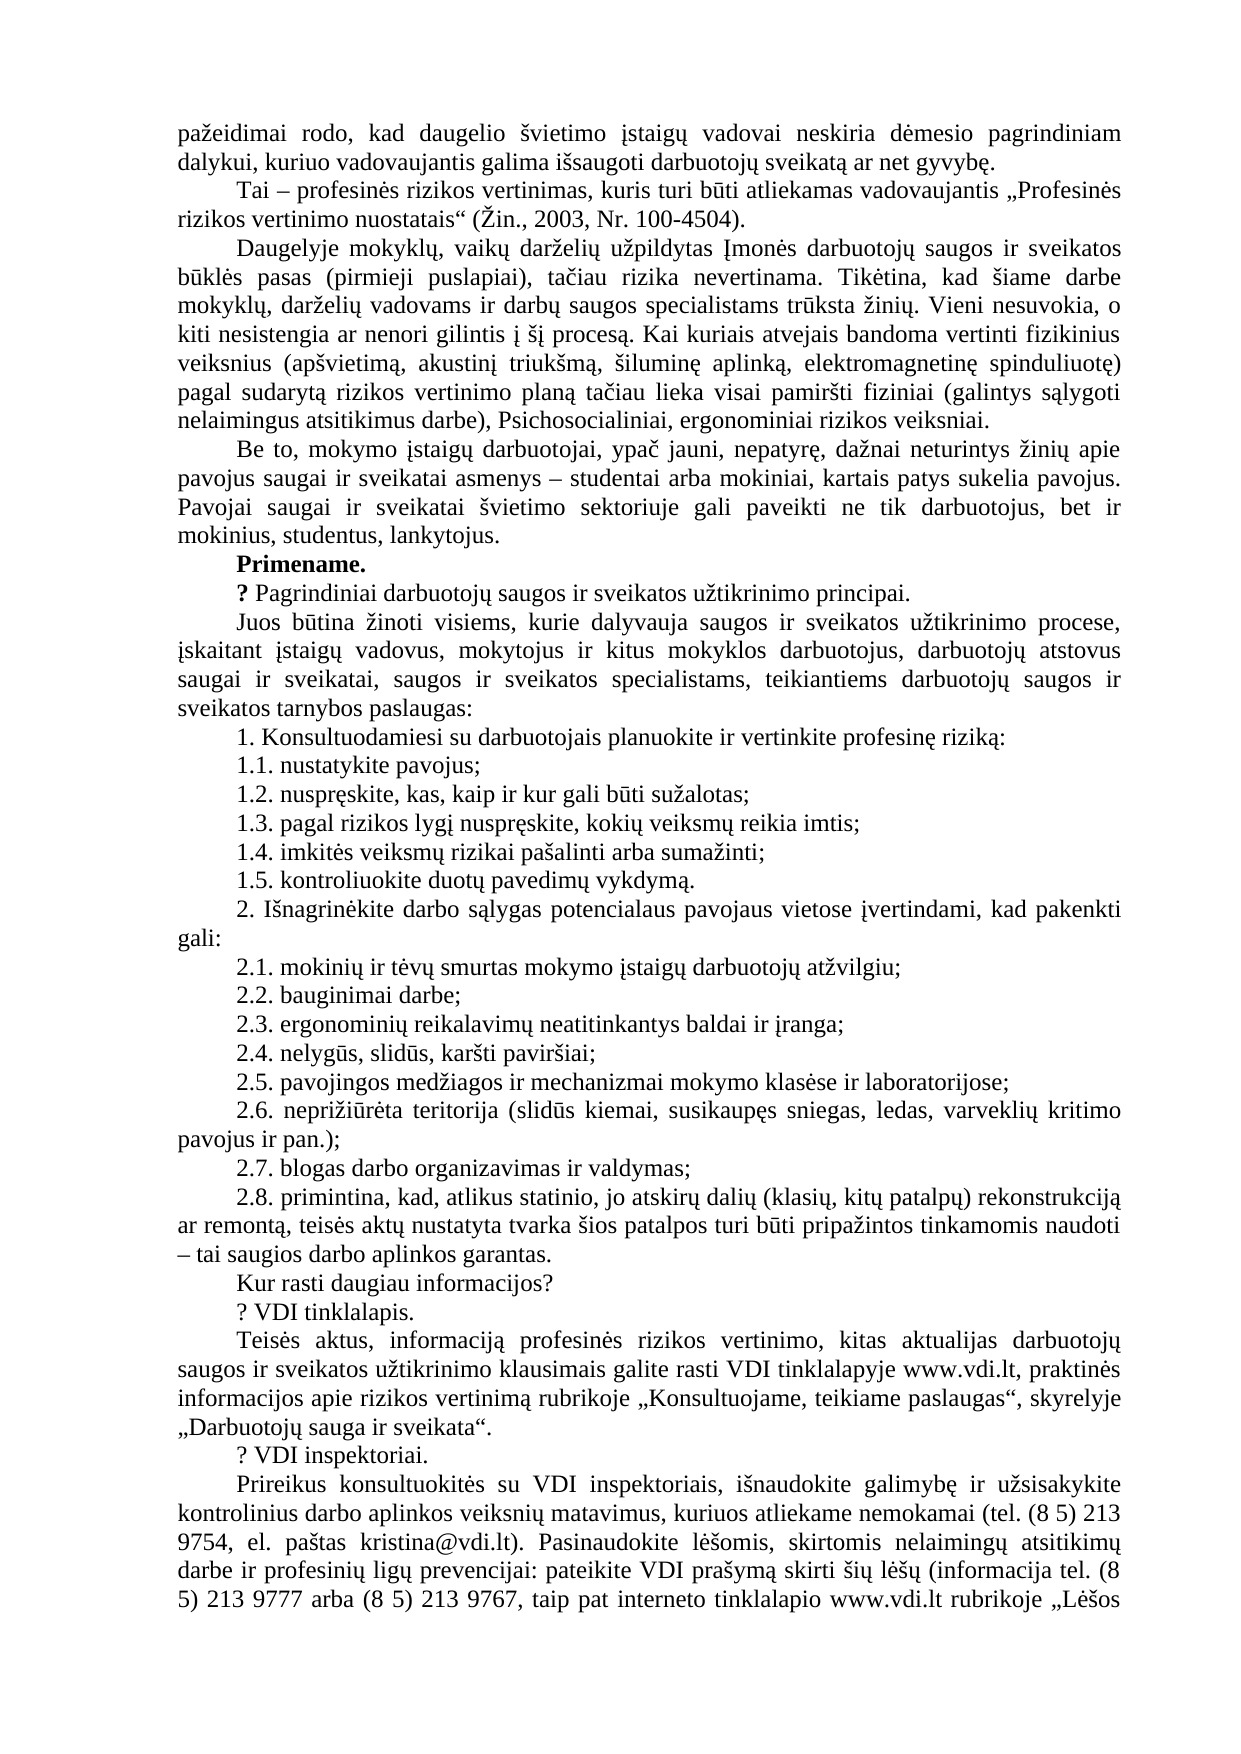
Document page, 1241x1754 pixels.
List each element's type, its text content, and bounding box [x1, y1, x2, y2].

text pažeidimai rodo, kad daugelio švietimo įstaigų vadovai neskiria dėmesio pagrindiniam dalykui, kuriuo vadovaujantis galima išsaugoti darbuotojų sveikatą ar net gyvybę. [177, 118, 1122, 176]
text 1.4. imkitės veiksmų rizikai pašalinti arba sumažinti; [177, 837, 1122, 866]
text ? VDI tinklalapis. [177, 1297, 1122, 1326]
text 2.3. ergonominių reikalavimų neatitinkantys baldai ir įranga; [177, 1009, 1122, 1038]
text 2.5. pavojingos medžiagos ir mechanizmai mokymo klasėse ir laboratorijose; [177, 1067, 1122, 1096]
text Kur rasti daugiau informacijos? [177, 1268, 1122, 1297]
text 1.3. pagal rizikos lygį nuspręskite, kokių veiksmų reikia imtis; [177, 808, 1122, 837]
text Prireikus konsultuokitės su VDI inspektoriais, išnaudokite galimybę ir užsisakykite kontrolinius darbo aplinkos veiksnių matavimus, kuriuos atliekame nemokamai (tel. (8 5) 213 9754, el. paštas kristina@vdi.lt). Pasinaudokite lėšomis, skirtomis nelaimingų atsitikimų darbe ir profesinių ligų prevencijai: pateikite VDI prašymą skirti šių lėšų (informacija tel. (8 5) 213 9777 arba (8 5) 213 9767, taip pat interneto tinklalapio www.vdi.lt rubrikoje „Lėšos [177, 1469, 1122, 1613]
text 2.6. neprižiūrėta teritorija (slidūs kiemai, susikaupęs sniegas, ledas, varveklių kritimo pavojus ir pan.); [177, 1096, 1122, 1153]
text 2.4. nelygūs, slidūs, karšti paviršiai; [177, 1038, 1122, 1067]
text ? VDI inspektoriai. [177, 1441, 1122, 1469]
text Be to, mokymo įstaigų darbuotojai, ypač jauni, nepatyrę, dažnai neturintys žinių apie pavojus saugai ir sveikatai asmenys – studentai arba mokiniai, kartais patys sukelia pavojus. Pavojai saugai ir sveikatai švietimo sektoriuje gali paveikti ne tik darbuotojus, bet ir mokinius, studentus, lankytojus. [177, 434, 1122, 549]
text 1.5. kontroliuokite duotų pavedimų vykdymą. [177, 866, 1122, 894]
text Juos būtina žinoti visiems, kurie dalyvauja saugos ir sveikatos užtikrinimo procese, įskaitant įstaigų vadovus, mokytojus ir kitus mokyklos darbuotojus, darbuotojų atstovus saugai ir sveikatai, saugos ir sveikatos specialistams, teikiantiems darbuotojų saugos ir sveikatos tarnybos paslaugas: [177, 607, 1122, 722]
text Primename. [177, 549, 1122, 578]
text 2.8. primintina, kad, atlikus statinio, jo atskirų dalių (klasių, kitų patalpų) rekonstrukciją ar remontą, teisės aktų nustatyta tvarka šios patalpos turi būti pripažintos tinkamomis naudoti – tai saugios darbo aplinkos garantas. [177, 1182, 1122, 1268]
text 2.2. bauginimai darbe; [177, 981, 1122, 1009]
text 2.1. mokinių ir tėvų smurtas mokymo įstaigų darbuotojų atžvilgiu; [177, 952, 1122, 981]
text 1. Konsultuodamiesi su darbuotojais planuokite ir vertinkite profesinę riziką: [177, 722, 1122, 751]
text 2.7. blogas darbo organizavimas ir valdymas; [177, 1153, 1122, 1182]
text Tai – profesinės rizikos vertinimas, kuris turi būti atliekamas vadovaujantis „Profesinės rizikos vertinimo nuostatais“ (Žin., 2003, Nr. 100-4504). [177, 176, 1122, 233]
text Teisės aktus, informaciją profesinės rizikos vertinimo, kitas aktualijas darbuotojų saugos ir sveikatos užtikrinimo klausimais galite rasti VDI tinklalapyje www.vdi.lt, praktinės informacijos apie rizikos vertinimą rubrikoje „Konsultuojame, teikiame paslaugas“, skyrelyje „Darbuotojų sauga ir sveikata“. [177, 1326, 1122, 1441]
text ? Pagrindiniai darbuotojų saugos ir sveikatos užtikrinimo principai. [177, 578, 1122, 607]
text 1.2. nuspręskite, kas, kaip ir kur gali būti sužalotas; [177, 779, 1122, 808]
text 1.1. nustatykite pavojus; [177, 751, 1122, 779]
text 2. Išnagrinėkite darbo sąlygas potencialaus pavojaus vietose įvertindami, kad pakenkti gali: [177, 894, 1122, 952]
text Daugelyje mokyklų, vaikų darželių užpildytas Įmonės darbuotojų saugos ir sveikatos būklės pasas (pirmieji puslapiai), tačiau rizika nevertinama. Tikėtina, kad šiame darbe mokyklų, darželių vadovams ir darbų saugos specialistams trūksta žinių. Vieni nesuvokia, o kiti nesistengia ar nenori gilintis į šį procesą. Kai kuriais atvejais bandoma vertinti fizikinius veiksnius (apšvietimą, akustinį triukšmą, šiluminę aplinką, elektromagnetinę spinduliuotę) pagal sudarytą rizikos vertinimo planą tačiau lieka visai pamiršti fiziniai (galintys sąlygoti nelaimingus atsitikimus darbe), Psichosocialiniai, ergonominiai rizikos veiksniai. [177, 233, 1122, 434]
